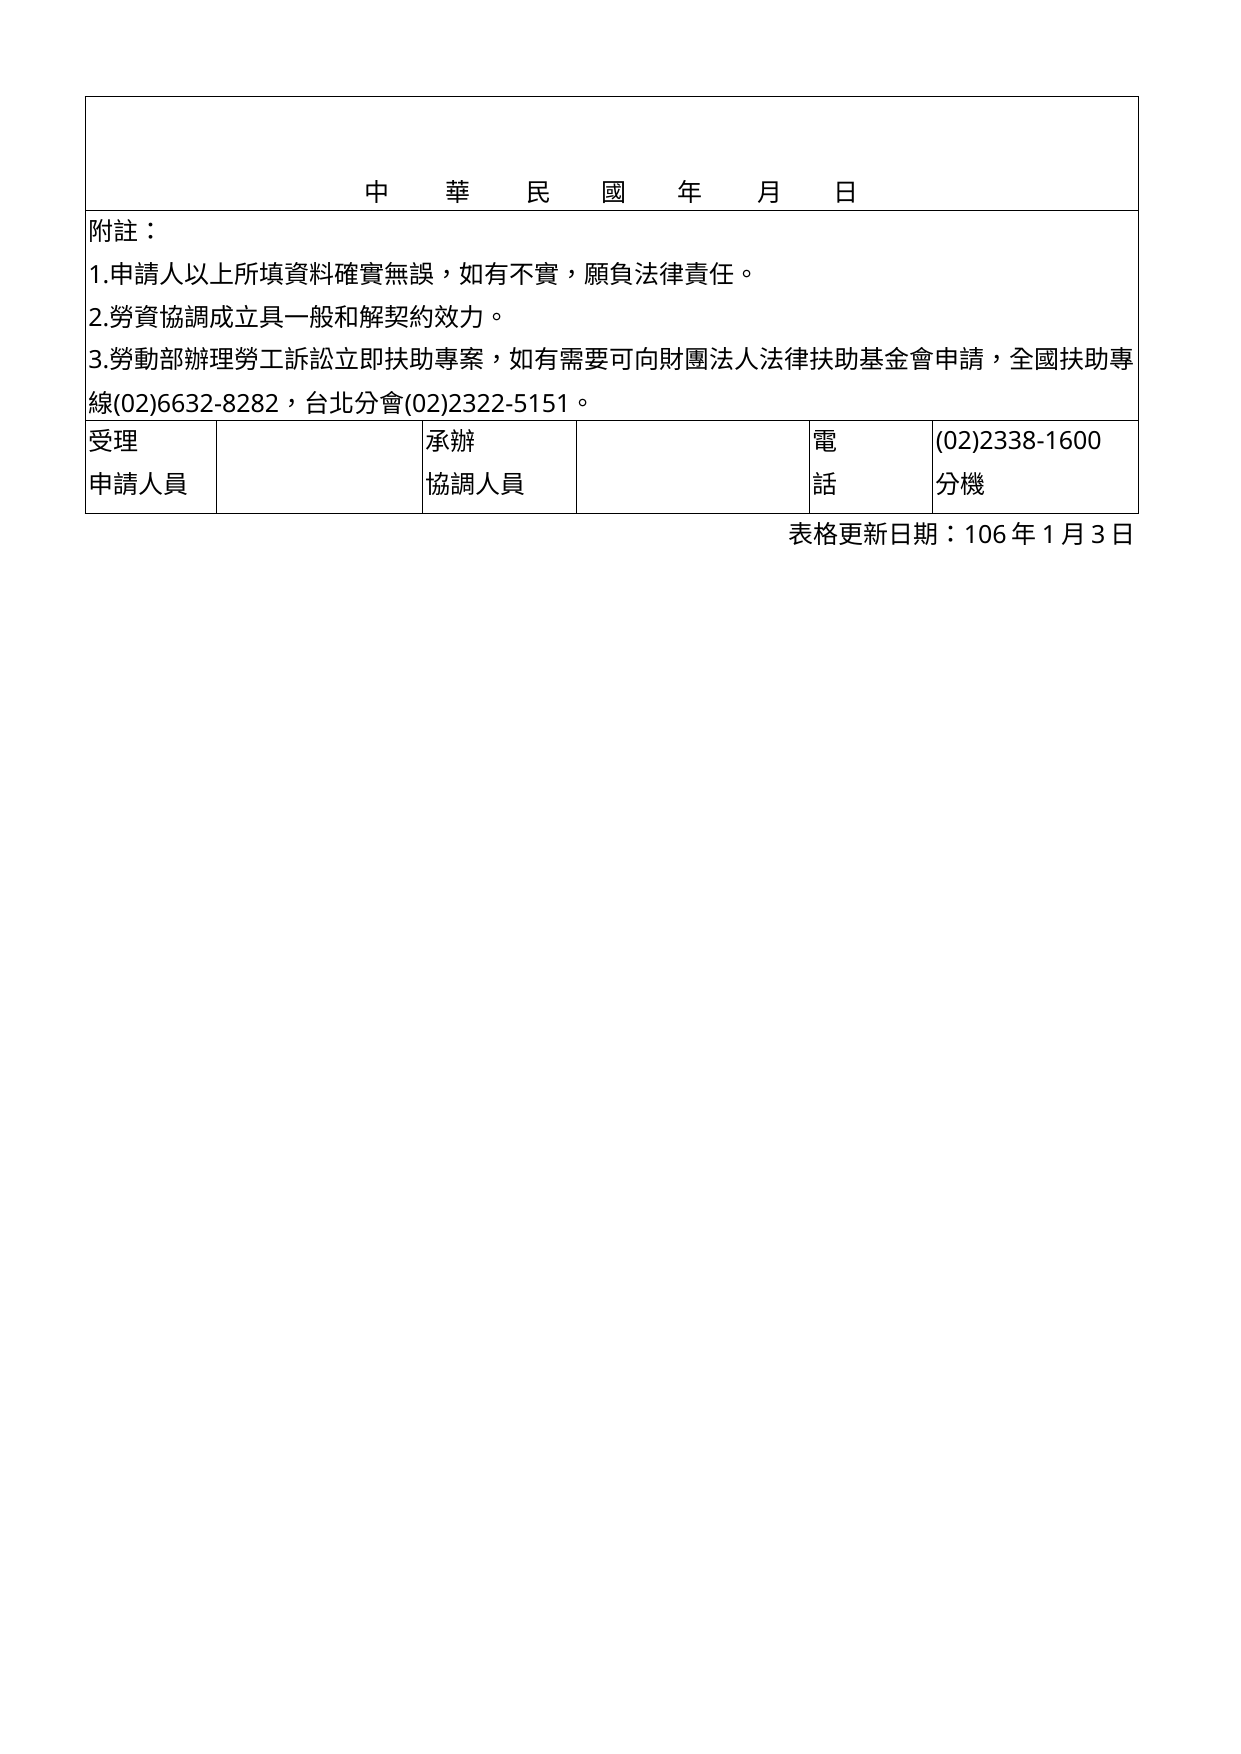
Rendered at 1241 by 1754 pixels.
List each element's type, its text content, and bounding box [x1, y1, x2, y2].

table_cell [577, 421, 809, 513]
table_cell 中 華 民 國 年 月 日 [86, 97, 1138, 209]
table_cell (02)2338-1600 分機 [933, 421, 1138, 513]
table_cell [217, 421, 422, 513]
text 表格更新日期：106年1月3日 [89, 514, 1240, 551]
table_cell 承辦 協調人員 [423, 421, 576, 513]
table_cell 附註： 1.申請人以上所填資料確實無誤，如有不實，願負法律責任。 2.勞資協調成立具一般和解契約效力。 3.勞動部辦理勞工訴訟立即扶助專案，如有需要可向財團法人法律扶助基金會申請，全國扶助專線(02)6632-8282，台北分會(02)2322-5151。 [86, 211, 1138, 420]
table_cell 電 話 [810, 421, 932, 513]
table_cell 受理 申請人員 [86, 421, 216, 513]
